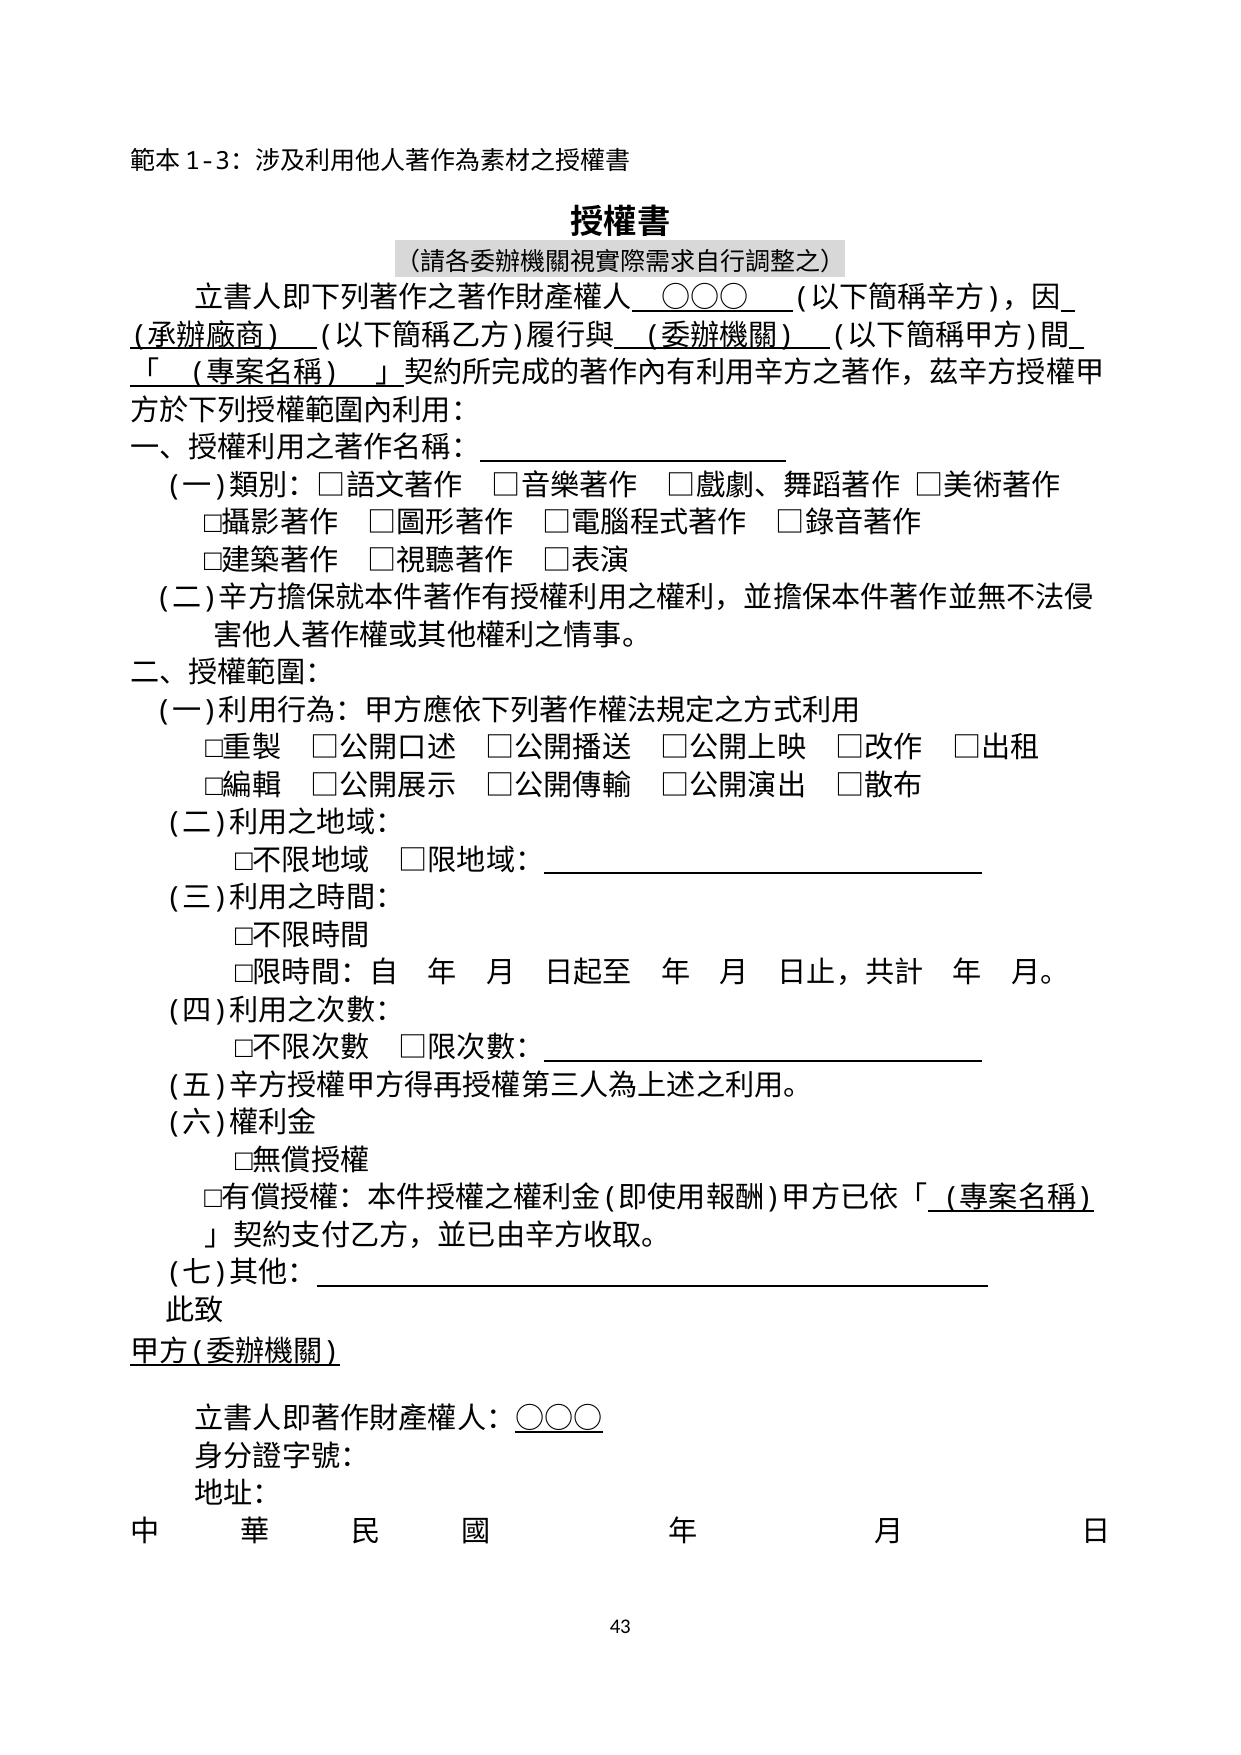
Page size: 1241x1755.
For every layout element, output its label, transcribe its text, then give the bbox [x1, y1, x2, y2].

text □建築著作 □視聽著作 □表演 [204, 540, 1110, 577]
text (二)辛方擔保就本件著作有授權利用之權利，並擔保本件著作並無不法侵害他人著作權或其他權利之情事。 [154, 577, 1110, 652]
text (一)利用行為：甲方應依下列著作權法規定之方式利用 [154, 690, 1110, 727]
text 二、授權範圍： [130, 652, 1110, 690]
text 甲方(委辦機關) [130, 1327, 1110, 1369]
text □無償授權 [130, 1140, 1110, 1177]
text 立書人即下列著作之著作財產權人 ○○○ (以下簡稱辛方)，因 (承辦廠商) (以下簡稱乙方)履行與 (委辦機關) (以下簡稱甲方)間 「 (專案名稱) 」契約所完成的著作內有利用辛方之著作，茲辛方授權甲方於下列授權範圍內利用： [130, 277, 1110, 427]
text 中華民國 年 月 日 [130, 1511, 1110, 1549]
text □攝影著作 □圖形著作 □電腦程式著作 □錄音著作 [204, 502, 1110, 540]
text □編輯 □公開展示 □公開傳輸 □公開演出 □散布 [205, 765, 1110, 802]
text (六)權利金 [130, 1102, 1110, 1140]
text □重製 □公開口述 □公開播送 □公開上映 □改作 □出租 [205, 727, 1110, 765]
text □有償授權：本件授權之權利金(即使用報酬)甲方已依「 (專案名稱) 」契約支付乙方，並已由辛方收取。 [204, 1177, 1110, 1252]
text 授權書 [130, 207, 1110, 240]
text □限時間：自 年 月 日起至 年 月 日止，共計 年 月。 [130, 952, 1110, 990]
text (七)其他： [130, 1252, 1110, 1290]
text (二)利用之地域： [130, 802, 1110, 840]
text 立書人即著作財產權人：○○○ [130, 1399, 1110, 1436]
text (一)類別：□語文著作 □音樂著作 □戲劇、舞蹈著作 □美術著作 [130, 465, 1110, 502]
text 地址： [130, 1474, 1110, 1511]
text （請各委辦機關視實際需求自行調整之） [130, 240, 1110, 277]
text (四)利用之次數： [130, 990, 1110, 1027]
text 身分證字號： [130, 1436, 1110, 1474]
text (五)辛方授權甲方得再授權第三人為上述之利用。 [130, 1065, 1110, 1102]
text 範本1-3：涉及利用他人著作為素材之授權書 [130, 136, 1110, 177]
text □不限時間 [130, 915, 1110, 952]
text 一、授權利用之著作名稱： [130, 427, 1110, 465]
text 此致 [130, 1290, 1110, 1327]
text □不限次數 □限次數： [130, 1027, 1110, 1065]
text □不限地域 □限地域： [130, 840, 1110, 877]
text (三)利用之時間： [130, 877, 1110, 915]
